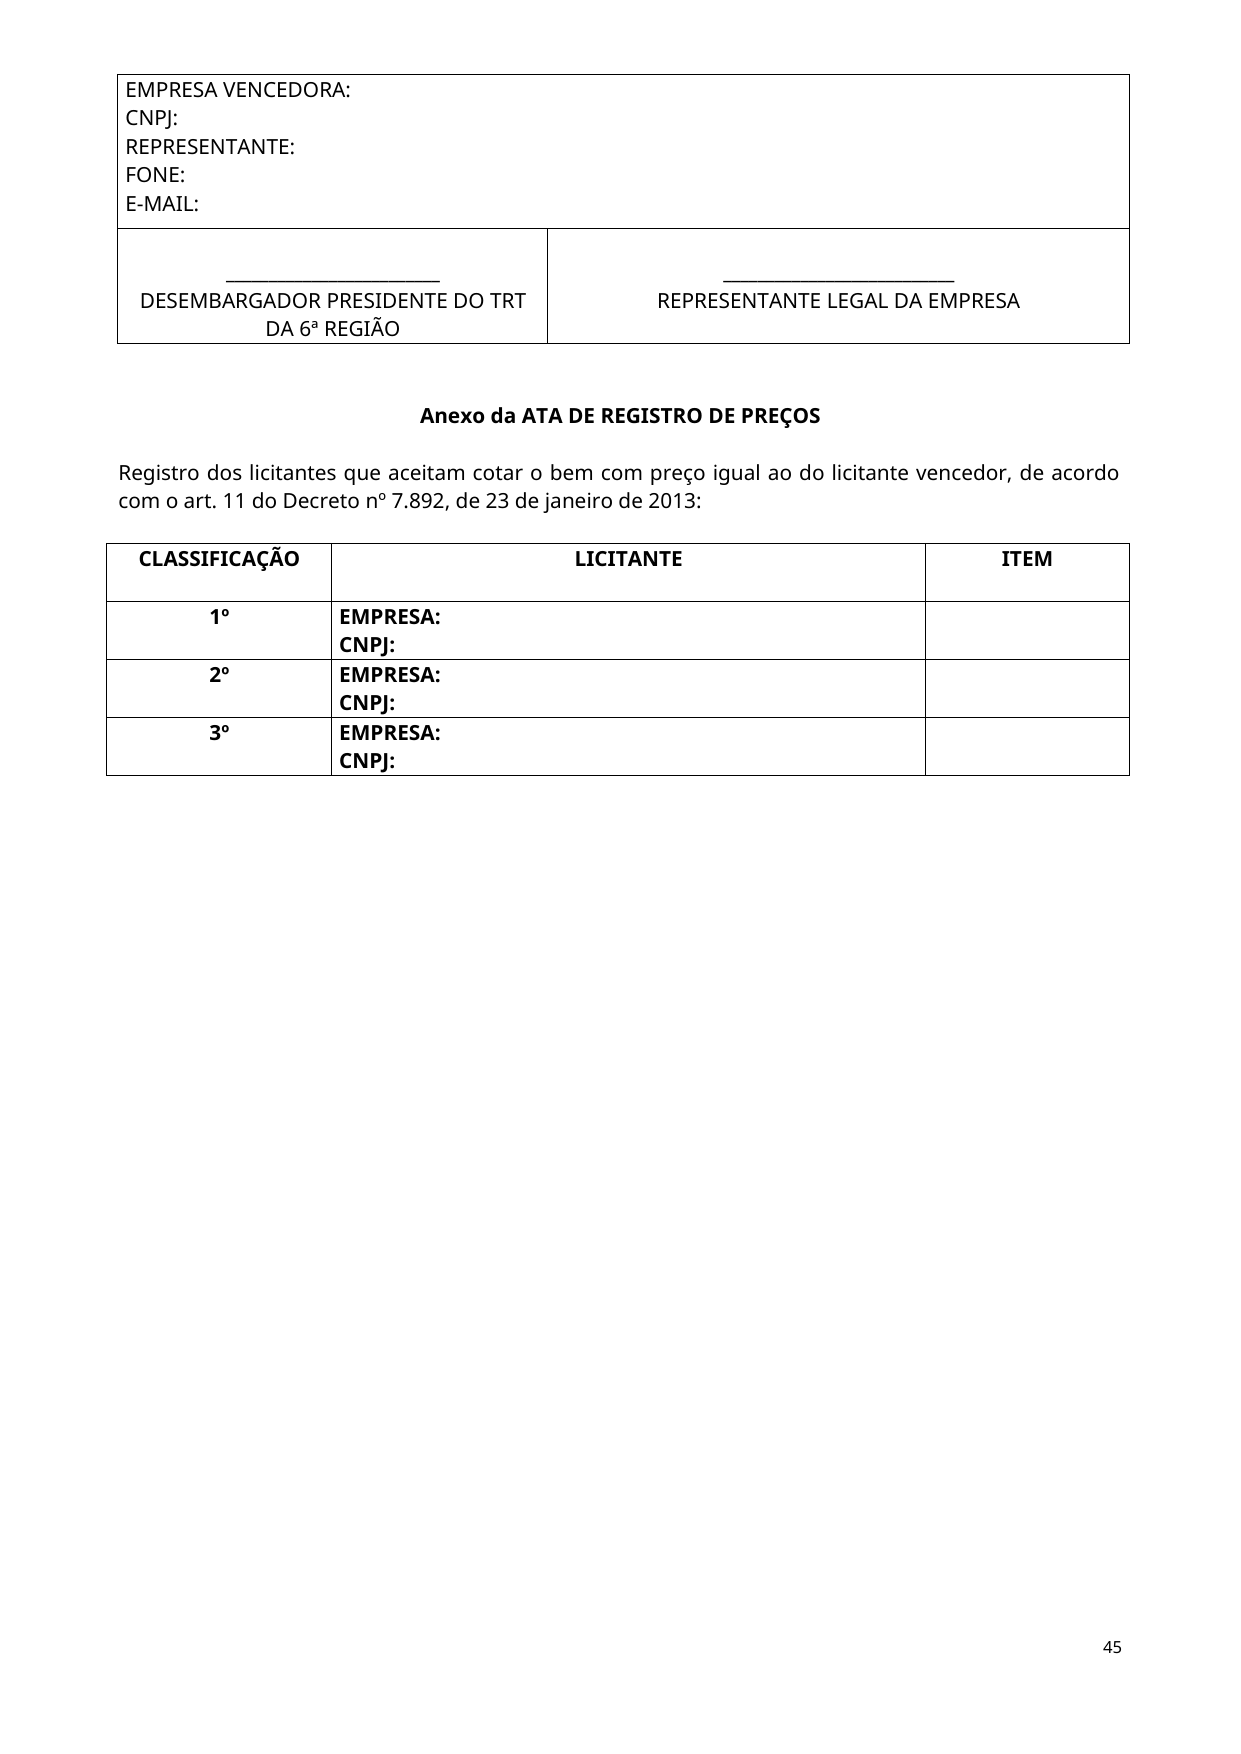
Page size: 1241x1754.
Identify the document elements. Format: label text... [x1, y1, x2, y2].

table_cell EMPRESA: CNPJ: [332, 602, 925, 659]
table_cell ___________________________ REPRESENTANTE LEGAL DA EMPRESA [548, 229, 1129, 343]
table_cell [926, 602, 1129, 659]
table_cell 2º [107, 660, 331, 717]
table_cell EMPRESA: CNPJ: [332, 660, 925, 717]
table_header CLASSIFICAÇÃO [107, 544, 331, 601]
table_header LICITANTE [332, 544, 925, 601]
table_cell [926, 660, 1129, 717]
table_cell _________________________ DESEMBARGADOR PRESIDENTE DO TRT DA 6ª REGIÃO [118, 229, 547, 343]
text Anexo da ATA DE REGISTRO DE PREÇOS [118, 401, 1122, 429]
table_cell [926, 718, 1129, 774]
table_cell 3º [107, 718, 331, 774]
table_header ITEM [926, 544, 1129, 601]
table_cell 1º [107, 602, 331, 659]
table_header EMPRESA VENCEDORA: CNPJ: REPRESENTANTE: FONE: E-MAIL: [118, 75, 1129, 228]
table_cell EMPRESA: CNPJ: [332, 718, 925, 774]
text Registro dos licitantes que aceitam cotar o bem com preço igual ao do licitante vencedor, de acordo com o art. 11 do Decreto nº 7.892, de 23 de janeiro de 2013: [118, 458, 1122, 514]
